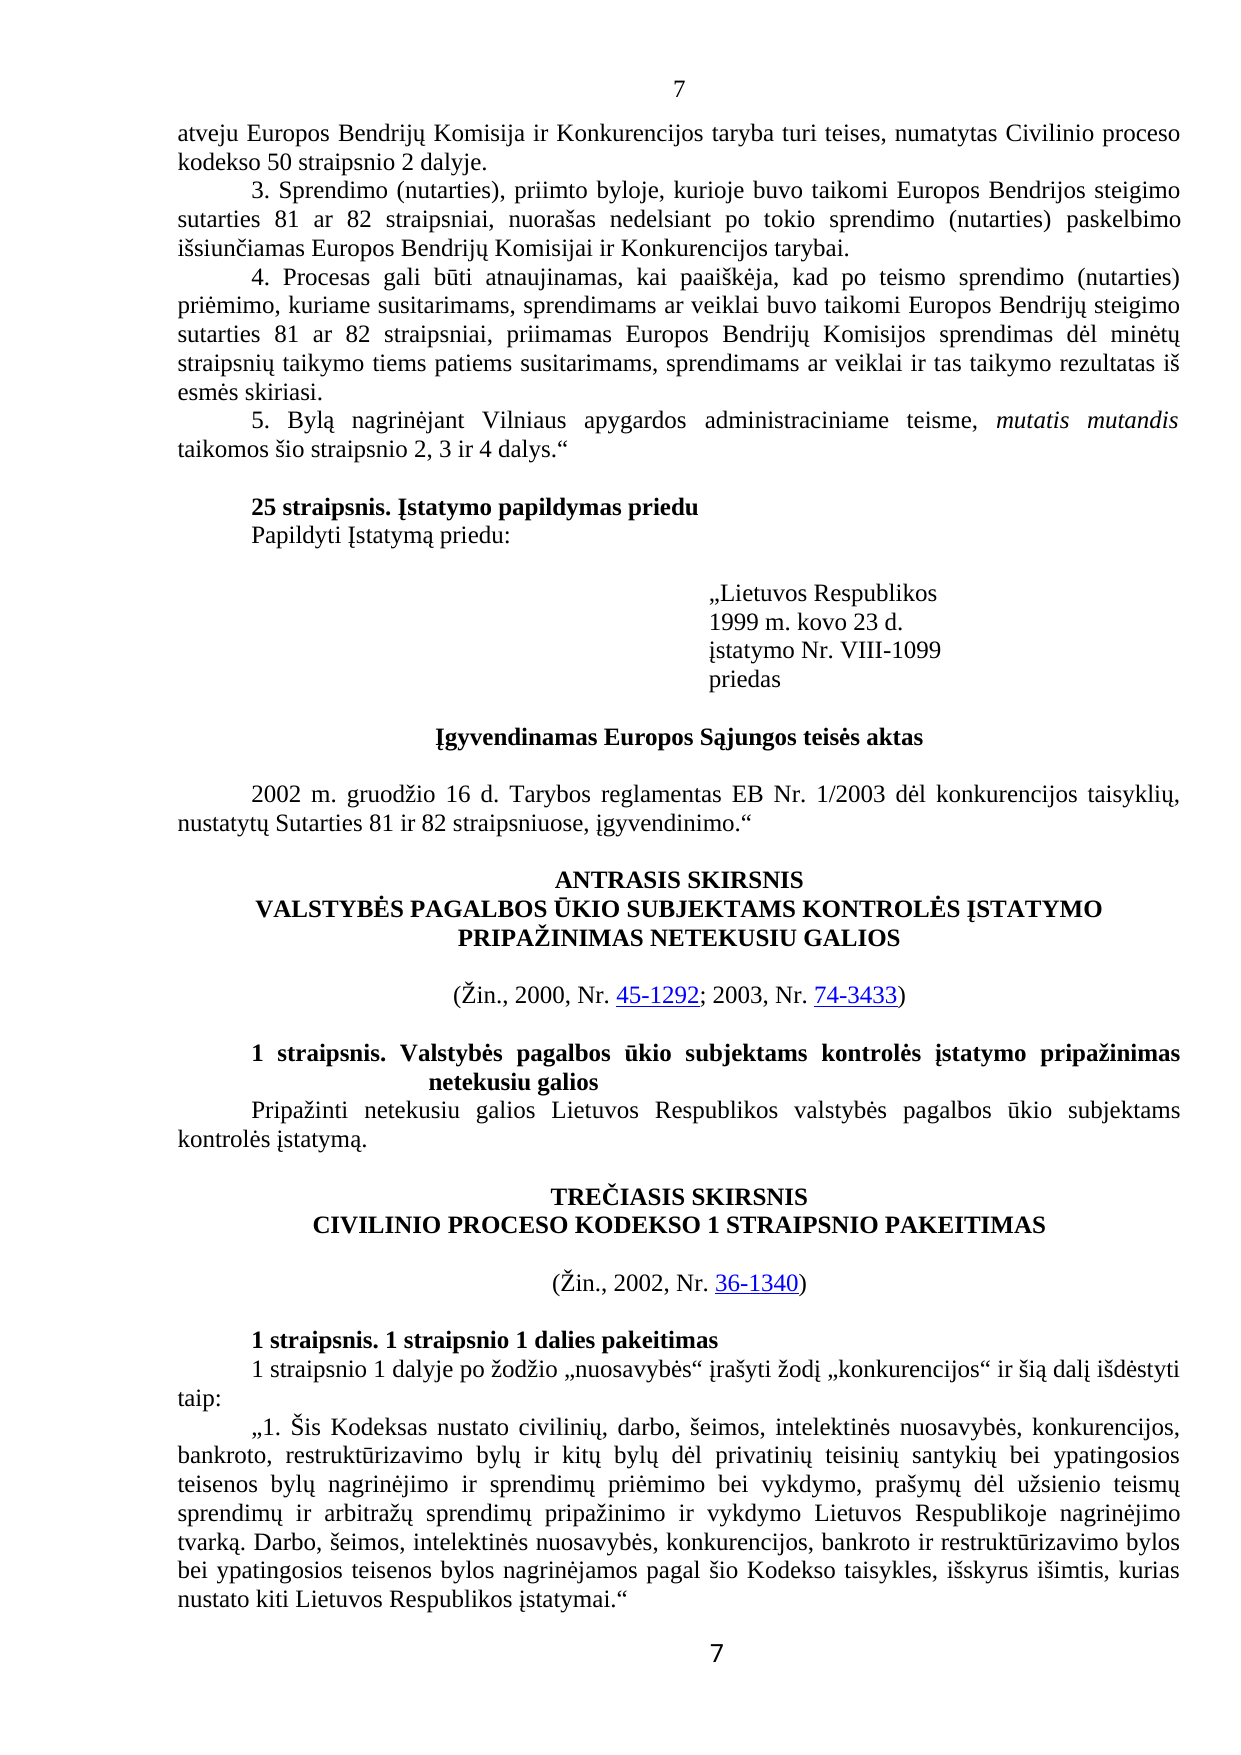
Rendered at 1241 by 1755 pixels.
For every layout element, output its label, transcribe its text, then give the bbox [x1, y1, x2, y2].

text 25 straipsnis. Įstatymo papildymas priedu [177, 492, 1181, 521]
text 1999 m. kovo 23 d. [177, 607, 1181, 636]
text „Lietuvos Respublikos [177, 578, 1181, 607]
text ANTRASIS SKIRSNIS [177, 866, 1181, 894]
text (Žin., 2000, Nr. 45-1292; 2003, Nr. 74-3433) [177, 981, 1181, 1009]
text priedas [177, 664, 1181, 693]
text VALSTYBĖS PAGALBOS ŪKIO SUBJEKTAMS KONTROLĖS ĮSTATYMO PRIPAŽINIMAS NETEKUSIU GALIOS [177, 894, 1181, 952]
text 3. Sprendimo (nutarties), priimto byloje, kurioje buvo taikomi Europos Bendrijos steigimo sutarties 81 ar 82 straipsniai, nuorašas nedelsiant po tokio sprendimo (nutarties) paskelbimo išsiunčiamas Europos Bendrijų Komisijai ir Konkurencijos tarybai. [177, 176, 1181, 262]
text Įgyvendinamas Europos Sąjungos teisės aktas [177, 722, 1181, 751]
text 1 straipsnis. Valstybės pagalbos ūkio subjektams kontrolės įstatymo pripažinimas netekusiu galios [251, 1038, 1181, 1096]
text TREČIASIS SKIRSNIS [177, 1182, 1181, 1211]
text „1. Šis Kodeksas nustato civilinių, darbo, šeimos, intelektinės nuosavybės, konkurencijos, bankroto, restruktūrizavimo bylų ir kitų bylų dėl privatinių teisinių santykių bei ypatingosios teisenos bylų nagrinėjimo ir sprendimų priėmimo bei vykdymo, prašymų dėl užsienio teismų sprendimų ir arbitražų sprendimų pripažinimo ir vykdymo Lietuvos Respublikoje nagrinėjimo tvarką. Darbo, šeimos, intelektinės nuosavybės, konkurencijos, bankroto ir restruktūrizavimo bylos bei ypatingosios teisenos bylos nagrinėjamos pagal šio Kodekso taisykles, išskyrus išimtis, kurias nustato kiti Lietuvos Respublikos įstatymai.“ [177, 1412, 1181, 1613]
text 2002 m. gruodžio 16 d. Tarybos reglamentas EB Nr. 1/2003 dėl konkurencijos taisyklių, nustatytų Sutarties 81 ir 82 straipsniuose, įgyvendinimo.“ [177, 779, 1181, 837]
text atveju Europos Bendrijų Komisija ir Konkurencijos taryba turi teises, numatytas Civilinio proceso kodekso 50 straipsnio 2 dalyje. [177, 118, 1181, 176]
text (Žin., 2002, Nr. 36-1340) [177, 1268, 1181, 1297]
text 1 straipsnio 1 dalyje po žodžio „nuosavybės“ įrašyti žodį „konkurencijos“ ir šią dalį išdėstyti taip: [177, 1354, 1181, 1412]
text 5. Bylą nagrinėjant Vilniaus apygardos administraciniame teisme, mutatis mutandis taikomos šio straipsnio 2, 3 ir 4 dalys.“ [177, 406, 1181, 463]
text CIVILINIO PROCESO KODEKSO 1 STRAIPSNIO PAKEITIMAS [177, 1211, 1181, 1239]
text įstatymo Nr. VIII-1099 [177, 636, 1181, 664]
text 4. Procesas gali būti atnaujinamas, kai paaiškėja, kad po teismo sprendimo (nutarties) priėmimo, kuriame susitarimams, sprendimams ar veiklai buvo taikomi Europos Bendrijų steigimo sutarties 81 ar 82 straipsniai, priimamas Europos Bendrijų Komisijos sprendimas dėl minėtų straipsnių taikymo tiems patiems susitarimams, sprendimams ar veiklai ir tas taikymo rezultatas iš esmės skiriasi. [177, 262, 1181, 406]
text 1 straipsnis. 1 straipsnio 1 dalies pakeitimas [177, 1326, 1181, 1354]
text Papildyti Įstatymą priedu: [177, 521, 1181, 549]
text Pripažinti netekusiu galios Lietuvos Respublikos valstybės pagalbos ūkio subjektams kontrolės įstatymą. [177, 1096, 1181, 1153]
